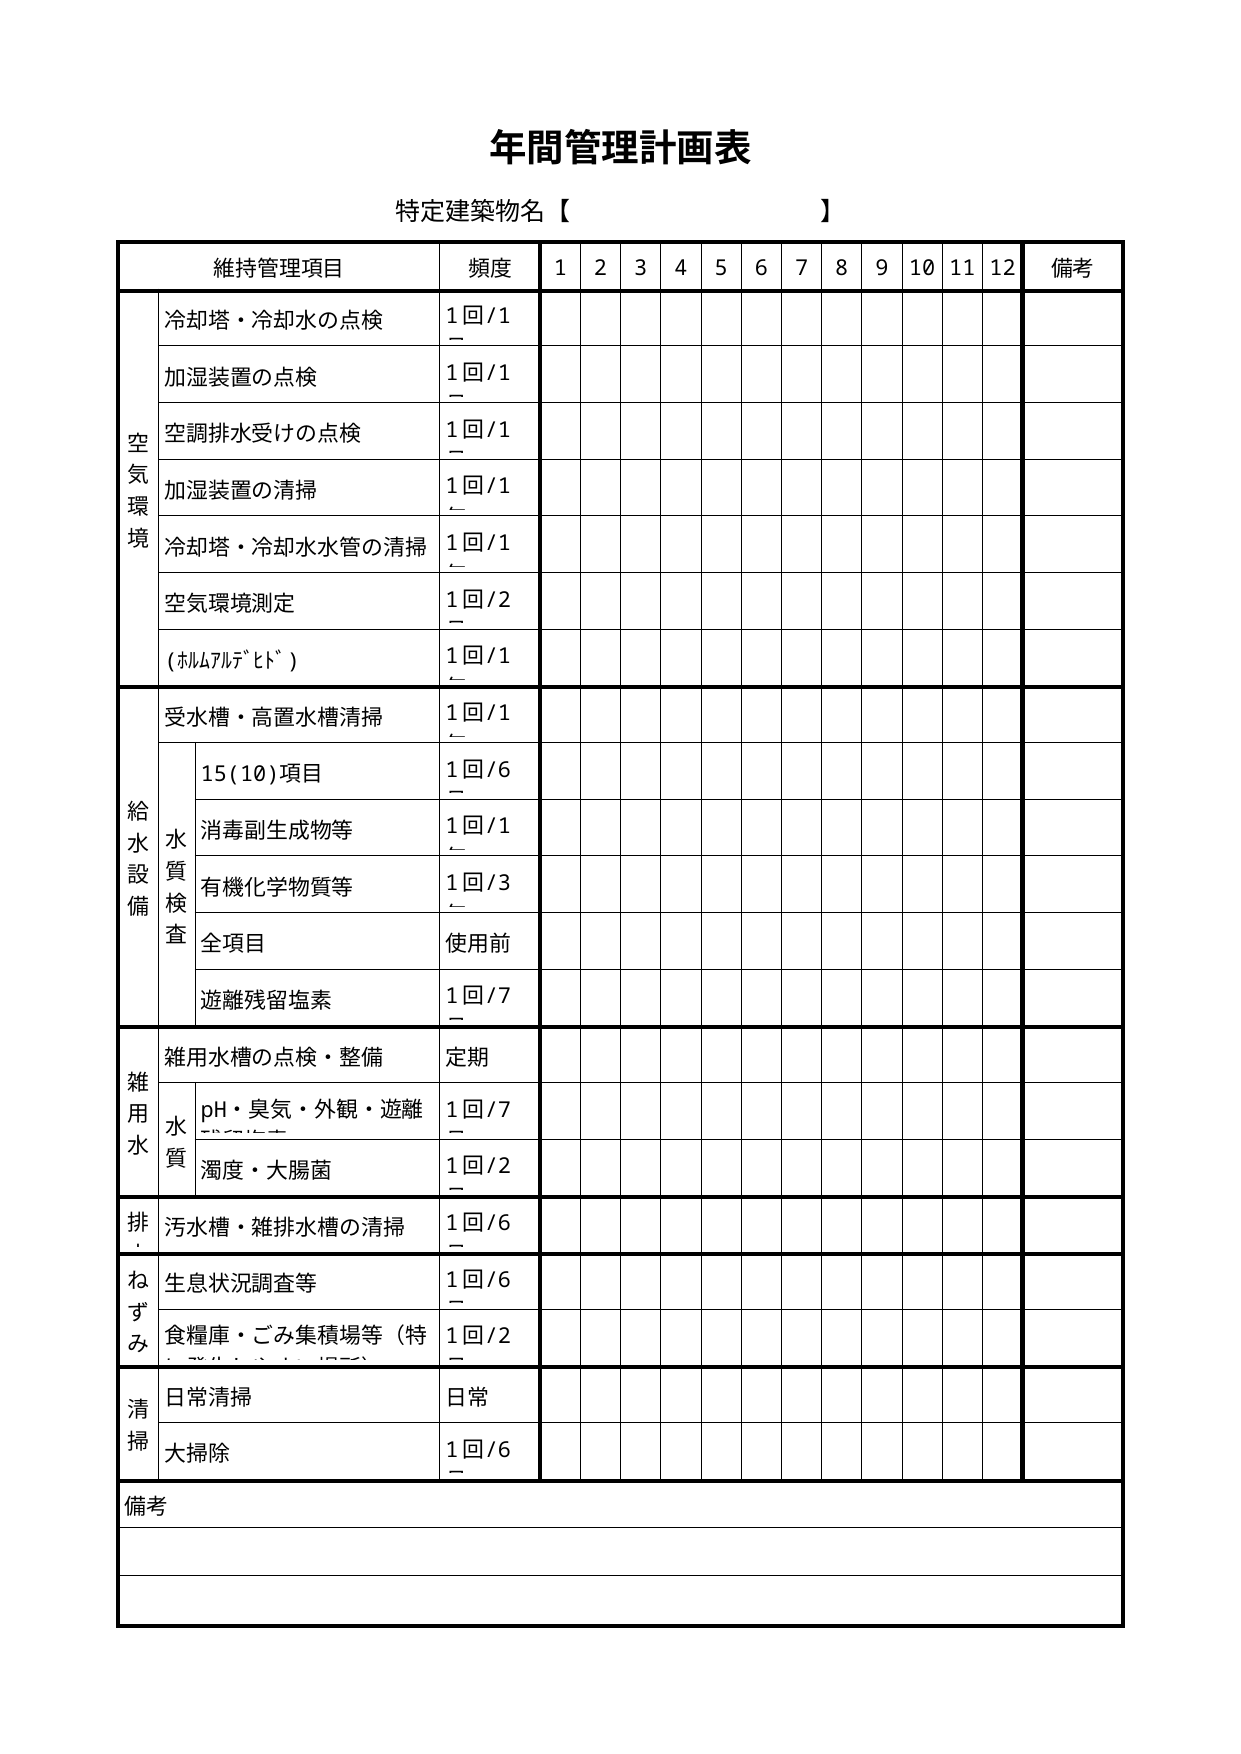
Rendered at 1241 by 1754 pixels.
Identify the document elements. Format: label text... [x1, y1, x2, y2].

table_cell [581, 1083, 620, 1138]
table_header 1 [542, 244, 580, 288]
table_cell [702, 913, 741, 968]
table_cell [621, 913, 660, 968]
table_header 10 [903, 244, 942, 288]
table_cell [903, 1199, 942, 1252]
table_cell [742, 403, 781, 458]
table_cell [581, 293, 620, 345]
table_cell [702, 1369, 741, 1422]
table_cell [983, 800, 1020, 855]
table_cell [862, 743, 902, 798]
table_cell [621, 516, 660, 572]
table_cell [983, 346, 1020, 402]
table_cell [742, 1140, 781, 1195]
table_cell [822, 800, 861, 855]
table_cell [120, 1576, 1121, 1624]
table_cell [661, 346, 701, 402]
table_cell 備考 [120, 1483, 1121, 1527]
table_cell [983, 1310, 1020, 1365]
table_cell [120, 1528, 1121, 1575]
table_cell [943, 1199, 982, 1252]
table_cell 汚水槽・雑排水槽の清掃 [159, 1199, 439, 1252]
table_cell [1025, 460, 1121, 515]
table_cell [1025, 403, 1121, 458]
table_cell [1025, 630, 1121, 685]
table_cell [542, 689, 580, 742]
table_cell [1025, 573, 1121, 628]
table_cell [943, 970, 982, 1025]
table_cell [742, 1310, 781, 1365]
table_cell 1回/1年 [440, 460, 538, 515]
table_cell 食糧庫・ごみ集積場等（特に発生しやすい場所） [159, 1310, 439, 1365]
table_cell [542, 1256, 580, 1308]
table_cell [862, 516, 902, 572]
table_cell [782, 1140, 821, 1195]
table_cell [581, 1140, 620, 1195]
table_cell [983, 1199, 1020, 1252]
table_cell [903, 403, 942, 458]
table_cell [661, 970, 701, 1025]
table_cell [983, 913, 1020, 968]
table_cell [742, 1423, 781, 1478]
table_cell [862, 800, 902, 855]
table_cell [782, 1256, 821, 1308]
table_cell [983, 1256, 1020, 1308]
table_cell [862, 913, 902, 968]
table_cell [903, 1310, 942, 1365]
table_cell [903, 1029, 942, 1082]
table_cell [943, 573, 982, 628]
table_cell [822, 1423, 861, 1478]
table_cell [782, 1199, 821, 1252]
table_cell [782, 1423, 821, 1478]
table_cell [542, 293, 580, 345]
table_header 7 [782, 244, 821, 288]
table_cell [702, 1083, 741, 1138]
table_cell [983, 1140, 1020, 1195]
table_cell [621, 970, 660, 1025]
table_cell [742, 630, 781, 685]
table_cell 空気環境 [120, 293, 158, 685]
table_cell 全項目 [196, 913, 439, 968]
table_cell [862, 630, 902, 685]
table_cell [782, 913, 821, 968]
table_cell [943, 689, 982, 742]
table_cell [542, 856, 580, 912]
table_cell 1回/1年 [440, 516, 538, 572]
table_cell [1025, 913, 1121, 968]
table_cell [943, 743, 982, 798]
table_cell [1025, 1256, 1121, 1308]
table_cell 1回/2月 [440, 573, 538, 628]
table_cell [1025, 970, 1121, 1025]
table_cell [702, 460, 741, 515]
table_cell [542, 800, 580, 855]
table_cell [621, 403, 660, 458]
table_cell [742, 516, 781, 572]
table_cell [822, 460, 861, 515]
table_cell [1025, 689, 1121, 742]
subtitle 特定建築物名【 】 [118, 191, 1122, 228]
table_cell [542, 1140, 580, 1195]
table_cell [702, 346, 741, 402]
table_cell 冷却塔・冷却水水管の清掃 [159, 516, 439, 572]
table_cell 大掃除 [159, 1423, 439, 1478]
table_cell [621, 460, 660, 515]
table_cell [581, 460, 620, 515]
table_cell 水質 [159, 1083, 195, 1195]
table_cell [943, 800, 982, 855]
table_cell [661, 573, 701, 628]
table_cell [903, 630, 942, 685]
table_cell [581, 1310, 620, 1365]
table_cell [702, 1256, 741, 1308]
table_cell [542, 1310, 580, 1365]
table_header 備考 [1025, 244, 1121, 288]
title 年間管理計画表 [118, 118, 1122, 172]
table_cell [903, 856, 942, 912]
table_cell [782, 1369, 821, 1422]
table_cell 1回/2月 [440, 1310, 538, 1365]
table_cell [581, 573, 620, 628]
table_cell 1回/3年 [440, 856, 538, 912]
table_cell [943, 516, 982, 572]
table_cell [661, 1369, 701, 1422]
table_cell 空調排水受けの点検 [159, 403, 439, 458]
table_cell [1025, 1310, 1121, 1365]
table_cell [822, 689, 861, 742]
table_cell [782, 1310, 821, 1365]
table_cell [742, 460, 781, 515]
table_cell [542, 1029, 580, 1082]
table_cell [621, 1140, 660, 1195]
table_cell [862, 1029, 902, 1082]
table_cell [983, 630, 1020, 685]
table_cell [943, 630, 982, 685]
table_cell [983, 1029, 1020, 1082]
table_cell [581, 970, 620, 1025]
table_cell [742, 689, 781, 742]
table_cell 1回/6月 [440, 1256, 538, 1308]
table_cell 排水 [120, 1199, 158, 1252]
table_cell [702, 970, 741, 1025]
table_cell [621, 1369, 660, 1422]
table_cell [983, 1369, 1020, 1422]
table_cell [822, 573, 861, 628]
table_cell [542, 460, 580, 515]
table_cell [621, 1199, 660, 1252]
table_cell [581, 1369, 620, 1422]
table_cell [702, 1140, 741, 1195]
table_cell [702, 630, 741, 685]
table_cell [742, 800, 781, 855]
table_cell 雑用水 [120, 1029, 158, 1195]
table_cell [782, 800, 821, 855]
table_cell [621, 689, 660, 742]
table_cell [542, 630, 580, 685]
table_cell [581, 630, 620, 685]
table_cell [983, 743, 1020, 798]
table_cell 1回/6月 [440, 1199, 538, 1252]
table_cell [542, 573, 580, 628]
table_cell [782, 856, 821, 912]
table_cell [621, 346, 660, 402]
table_cell [742, 743, 781, 798]
table_cell [742, 346, 781, 402]
table_cell [581, 516, 620, 572]
table_cell [621, 856, 660, 912]
table_cell [542, 1083, 580, 1138]
table_header 維持管理項目 [120, 244, 439, 288]
table_header 3 [621, 244, 660, 288]
table_cell [903, 689, 942, 742]
table_cell [542, 346, 580, 402]
table_cell [943, 913, 982, 968]
table_cell pH・臭気・外観・遊離残留塩素 [196, 1083, 439, 1138]
table_cell 1回/1年 [440, 689, 538, 742]
table_cell [542, 403, 580, 458]
table_cell [822, 1369, 861, 1422]
table_cell [661, 1140, 701, 1195]
table_cell [581, 1029, 620, 1082]
table_cell [943, 1083, 982, 1138]
table_cell [661, 1256, 701, 1308]
table_cell [862, 1256, 902, 1308]
table_cell [621, 1083, 660, 1138]
table_cell [1025, 856, 1121, 912]
table_cell [661, 1423, 701, 1478]
table_cell [782, 689, 821, 742]
table_cell [621, 1029, 660, 1082]
table_cell [702, 1199, 741, 1252]
table_cell [983, 1423, 1020, 1478]
table_cell [903, 970, 942, 1025]
table_cell 1回/6月 [440, 743, 538, 798]
table_header 2 [581, 244, 620, 288]
table_cell [862, 1423, 902, 1478]
table_cell [822, 403, 861, 458]
table_cell [581, 800, 620, 855]
table_cell [661, 293, 701, 345]
table_cell [822, 346, 861, 402]
table_cell [903, 460, 942, 515]
table_cell [822, 970, 861, 1025]
table_cell 1回/1年 [440, 800, 538, 855]
table_cell [702, 573, 741, 628]
table_cell [822, 1083, 861, 1138]
table_cell [661, 630, 701, 685]
table_cell 加湿装置の点検 [159, 346, 439, 402]
table_cell 日常 [440, 1369, 538, 1422]
table_cell [581, 1423, 620, 1478]
table_cell [542, 516, 580, 572]
table_cell (ﾎﾙﾑｱﾙﾃﾞﾋﾄﾞ) [159, 630, 439, 685]
table_cell [983, 460, 1020, 515]
table_cell 消毒副生成物等 [196, 800, 439, 855]
table_cell [903, 1369, 942, 1422]
table_cell [943, 1423, 982, 1478]
table_cell [742, 1199, 781, 1252]
table_header 5 [702, 244, 741, 288]
table_cell [1025, 800, 1121, 855]
table_cell [862, 856, 902, 912]
table_cell [702, 743, 741, 798]
table_cell 清掃 [120, 1369, 158, 1478]
table_cell 1回/6月 [440, 1423, 538, 1478]
table_cell [862, 460, 902, 515]
table_cell [621, 1256, 660, 1308]
table_cell [542, 1199, 580, 1252]
table_cell [661, 856, 701, 912]
table_header 12 [983, 244, 1020, 288]
table_cell [1025, 1029, 1121, 1082]
table_cell [702, 1310, 741, 1365]
table_cell [862, 1140, 902, 1195]
table_cell 雑用水槽の点検・整備 [159, 1029, 439, 1082]
table_cell [862, 573, 902, 628]
table_cell [621, 293, 660, 345]
table_cell [661, 689, 701, 742]
table_cell [983, 970, 1020, 1025]
table_cell [782, 460, 821, 515]
table_cell [1025, 1140, 1121, 1195]
table_cell [943, 1310, 982, 1365]
table_cell [822, 1140, 861, 1195]
table_cell ねずみ [120, 1256, 158, 1365]
table_cell [782, 970, 821, 1025]
table_cell [983, 573, 1020, 628]
table_cell [702, 403, 741, 458]
table_cell [862, 1199, 902, 1252]
table_cell [983, 856, 1020, 912]
table_cell [822, 1029, 861, 1082]
table_cell [542, 970, 580, 1025]
table_cell 1回/7月 [440, 970, 538, 1025]
table_cell [621, 630, 660, 685]
table_cell [581, 1256, 620, 1308]
table_cell 1回/7月 [440, 1083, 538, 1138]
table_cell [822, 630, 861, 685]
table_cell [702, 293, 741, 345]
table_cell [862, 346, 902, 402]
table_cell [742, 1029, 781, 1082]
table_cell [782, 573, 821, 628]
table_cell [581, 913, 620, 968]
table_cell [621, 800, 660, 855]
table_header 9 [862, 244, 902, 288]
table_header 8 [822, 244, 861, 288]
table_cell [1025, 346, 1121, 402]
table_cell [702, 1029, 741, 1082]
table_cell 1回/1月 [440, 403, 538, 458]
table_cell [822, 743, 861, 798]
table_cell 1回/1月 [440, 346, 538, 402]
table_header 6 [742, 244, 781, 288]
table_cell [903, 346, 942, 402]
table_cell [943, 403, 982, 458]
table_cell [822, 516, 861, 572]
table_cell [702, 800, 741, 855]
table_cell 空気環境測定 [159, 573, 439, 628]
table_cell [782, 743, 821, 798]
table_cell [822, 913, 861, 968]
table_cell 水質検査 [159, 743, 195, 1025]
table_cell [1025, 516, 1121, 572]
table_cell [903, 913, 942, 968]
table_cell 加湿装置の清掃 [159, 460, 439, 515]
table_cell 定期 [440, 1029, 538, 1082]
table_cell [903, 573, 942, 628]
table_cell [822, 1199, 861, 1252]
table_cell [661, 1310, 701, 1365]
table_cell [943, 1256, 982, 1308]
table_cell [862, 1369, 902, 1422]
table_cell 15(10)項目 [196, 743, 439, 798]
table_cell [782, 293, 821, 345]
table_cell [742, 856, 781, 912]
table_cell 日常清掃 [159, 1369, 439, 1422]
table_cell [661, 800, 701, 855]
table_cell [621, 573, 660, 628]
table_cell [822, 293, 861, 345]
table_cell [983, 516, 1020, 572]
table_cell [862, 403, 902, 458]
table_cell [542, 1423, 580, 1478]
table_cell [862, 1083, 902, 1138]
table_cell [903, 1140, 942, 1195]
table_cell [943, 856, 982, 912]
table_cell 有機化学物質等 [196, 856, 439, 912]
table_cell [943, 346, 982, 402]
table_cell [742, 1369, 781, 1422]
table_cell [903, 743, 942, 798]
table_cell [661, 1199, 701, 1252]
table_cell [1025, 743, 1121, 798]
table_cell [1025, 1083, 1121, 1138]
table_cell [903, 293, 942, 345]
table_cell [782, 1083, 821, 1138]
table_cell [621, 1310, 660, 1365]
table_cell [862, 689, 902, 742]
table_header 11 [943, 244, 982, 288]
table_cell [702, 1423, 741, 1478]
table_cell [983, 403, 1020, 458]
table_cell [903, 1083, 942, 1138]
table_cell [702, 689, 741, 742]
table_cell [943, 1029, 982, 1082]
table_cell [782, 630, 821, 685]
table_cell [621, 743, 660, 798]
table_cell [542, 913, 580, 968]
table_cell [862, 293, 902, 345]
table_cell [542, 743, 580, 798]
table_cell [742, 573, 781, 628]
table_cell [822, 1310, 861, 1365]
table_cell [903, 800, 942, 855]
table_cell [621, 1423, 660, 1478]
table_cell 濁度・大腸菌 [196, 1140, 439, 1195]
table_cell [581, 856, 620, 912]
table_cell 1回/2月 [440, 1140, 538, 1195]
table_cell [661, 1083, 701, 1138]
table_header 4 [661, 244, 701, 288]
table_cell [822, 1256, 861, 1308]
table_cell 1回/1年 [440, 630, 538, 685]
table_cell [661, 743, 701, 798]
table_cell 使用前 [440, 913, 538, 968]
table_cell 遊離残留塩素 [196, 970, 439, 1025]
table_cell [782, 1029, 821, 1082]
table_cell [702, 516, 741, 572]
table_cell 1回/1月 [440, 293, 538, 345]
table_cell [782, 516, 821, 572]
table_cell [943, 460, 982, 515]
table_cell 受水槽・高置水槽清掃 [159, 689, 439, 742]
table_cell [943, 1140, 982, 1195]
table_cell [1025, 1423, 1121, 1478]
table_cell [661, 1029, 701, 1082]
table_cell [661, 516, 701, 572]
table_cell [782, 403, 821, 458]
table_cell [782, 346, 821, 402]
table_cell [1025, 1199, 1121, 1252]
table_cell [742, 1256, 781, 1308]
table_cell [661, 460, 701, 515]
table_cell 給水設備 [120, 689, 158, 1025]
table_cell [581, 403, 620, 458]
table_cell [661, 913, 701, 968]
table_cell 冷却塔・冷却水の点検 [159, 293, 439, 345]
table_cell [742, 913, 781, 968]
table_cell [742, 970, 781, 1025]
table_cell [903, 1256, 942, 1308]
table_cell [661, 403, 701, 458]
table_cell [943, 293, 982, 345]
table_cell [983, 689, 1020, 742]
table_cell [581, 346, 620, 402]
table_cell [742, 293, 781, 345]
table_cell [542, 1369, 580, 1422]
table_cell [903, 1423, 942, 1478]
table_cell [1025, 1369, 1121, 1422]
table_cell [702, 856, 741, 912]
table_cell [1025, 293, 1121, 345]
table_cell [903, 516, 942, 572]
table_cell [581, 743, 620, 798]
table_cell [862, 1310, 902, 1365]
table_cell 生息状況調査等 [159, 1256, 439, 1308]
table_cell [822, 856, 861, 912]
table_cell [581, 689, 620, 742]
table_cell [983, 1083, 1020, 1138]
table_cell [581, 1199, 620, 1252]
table_cell [742, 1083, 781, 1138]
table_cell [983, 293, 1020, 345]
table_header 頻度 [440, 244, 538, 288]
table_cell [862, 970, 902, 1025]
table_cell [943, 1369, 982, 1422]
